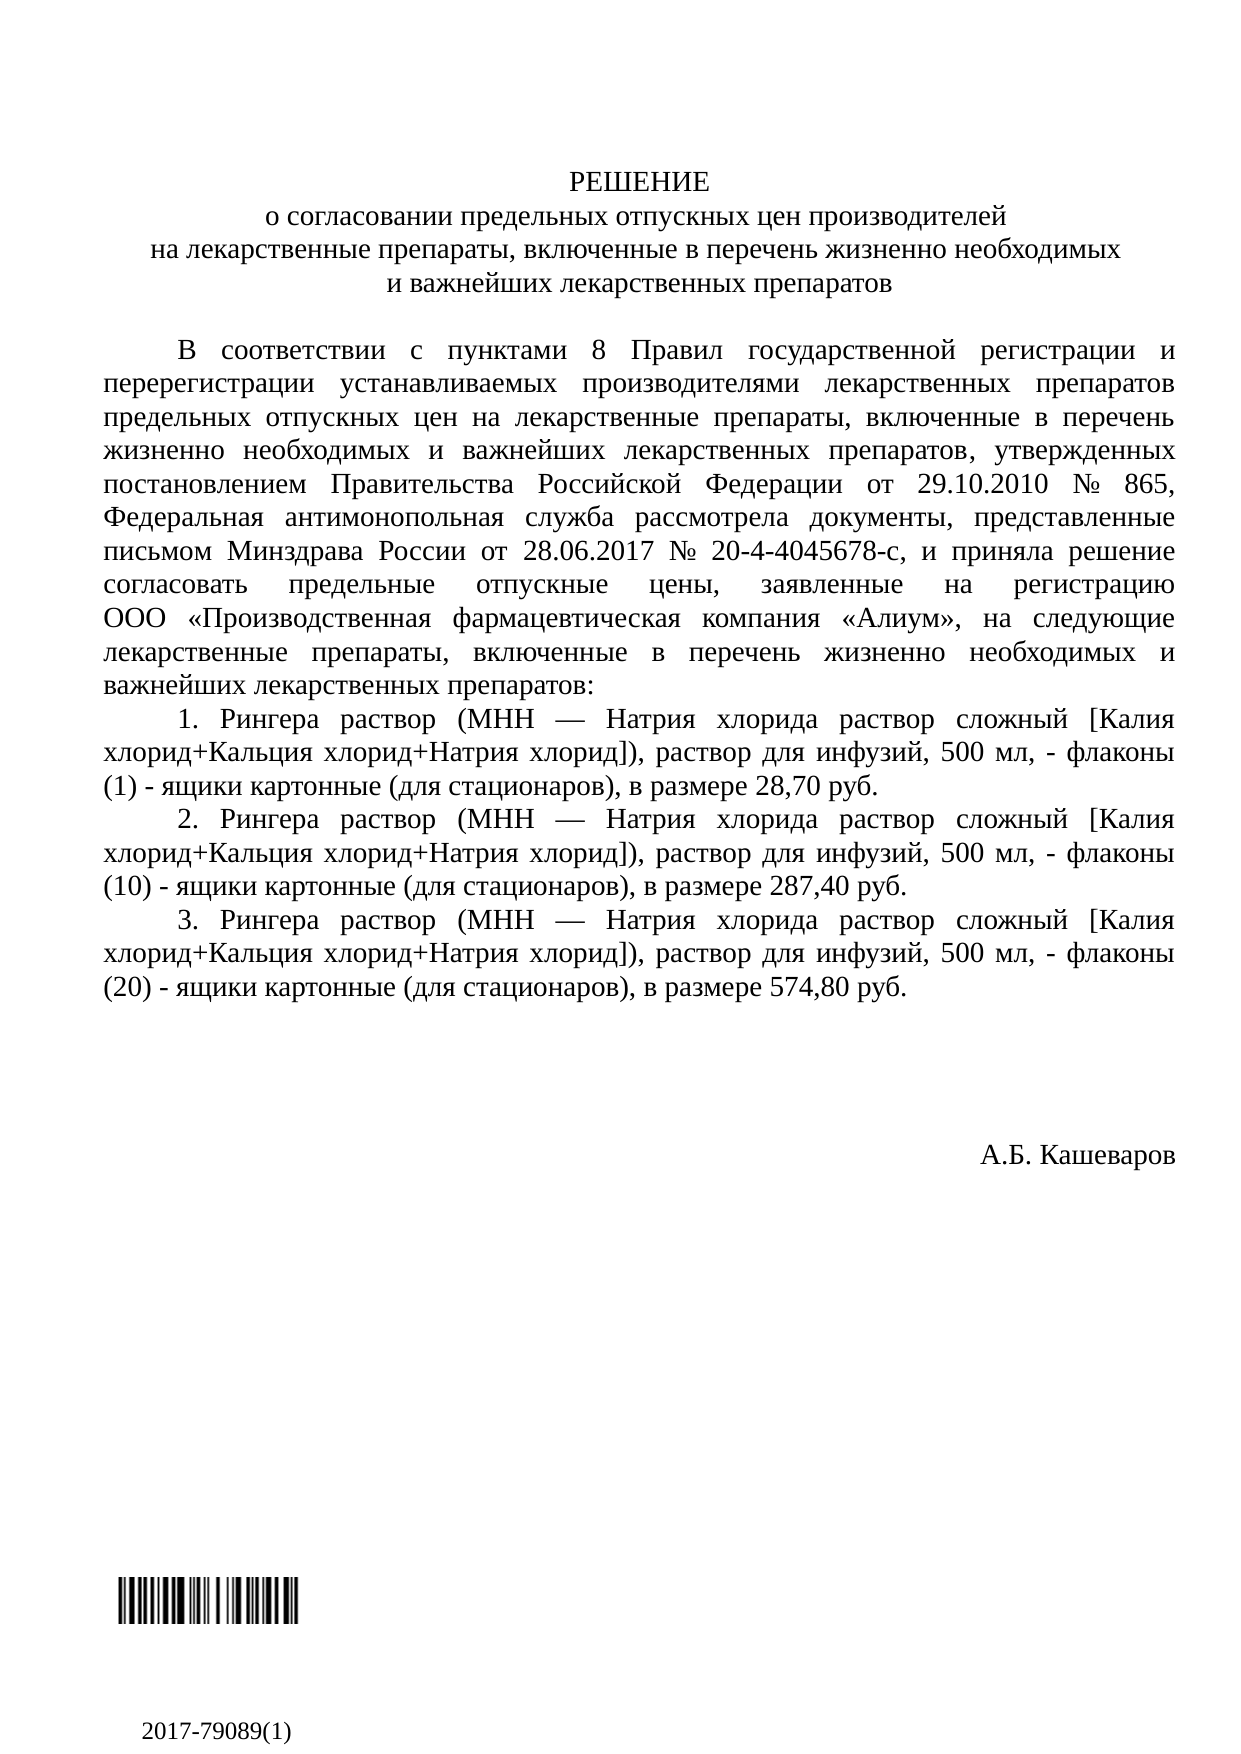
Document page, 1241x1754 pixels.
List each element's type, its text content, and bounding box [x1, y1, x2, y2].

text 3. Рингера раствор (МНН — Натрия хлорида раствор сложный [Калия хлорид+Кальция хлорид+Натрия хлорид]), раствор для инфузий, 500 мл, - флаконы (20) - ящики картонные (для стационаров), в размере 574,80 руб. [103, 902, 1176, 1003]
text о согласовании предельных отпускных цен производителей [103, 198, 1176, 231]
text В соответствии с пунктами 8 Правил государственной регистрации и перерегистрации устанавливаемых производителями лекарственных препаратов предельных отпускных цен на лекарственные препараты, включенные в перечень жизненно необходимых и важнейших лекарственных препаратов, утвержденных постановлением Правительства Российской Федерации от 29.10.2010 № 865, Федеральная антимонопольная служба рассмотрела документы, представленные письмом Минздрава России от 28.06.2017 № 20-4-4045678-с, и приняла решение согласовать предельные отпускные цены, заявленные на регистрацию ООО «Производственная фармацевтическая компания «Алиум», на следующие лекарственные препараты, включенные в перечень жизненно необходимых и важнейших лекарственных препаратов: [103, 332, 1176, 701]
text и важнейших лекарственных препаратов [103, 265, 1176, 298]
text 1. Рингера раствор (МНН — Натрия хлорида раствор сложный [Калия хлорид+Кальция хлорид+Натрия хлорид]), раствор для инфузий, 500 мл, - флаконы (1) - ящики картонные (для стационаров), в размере 28,70 руб. [103, 701, 1176, 801]
picture [103, 1577, 316, 1624]
text РЕШЕНИЕ [103, 164, 1176, 198]
text А.Б. Кашеваров [103, 1137, 1176, 1170]
text на лекарственные препараты, включенные в перечень жизненно необходимых [103, 231, 1176, 265]
text 2. Рингера раствор (МНН — Натрия хлорида раствор сложный [Калия хлорид+Кальция хлорид+Натрия хлорид]), раствор для инфузий, 500 мл, - флаконы (10) - ящики картонные (для стационаров), в размере 287,40 руб. [103, 801, 1176, 902]
